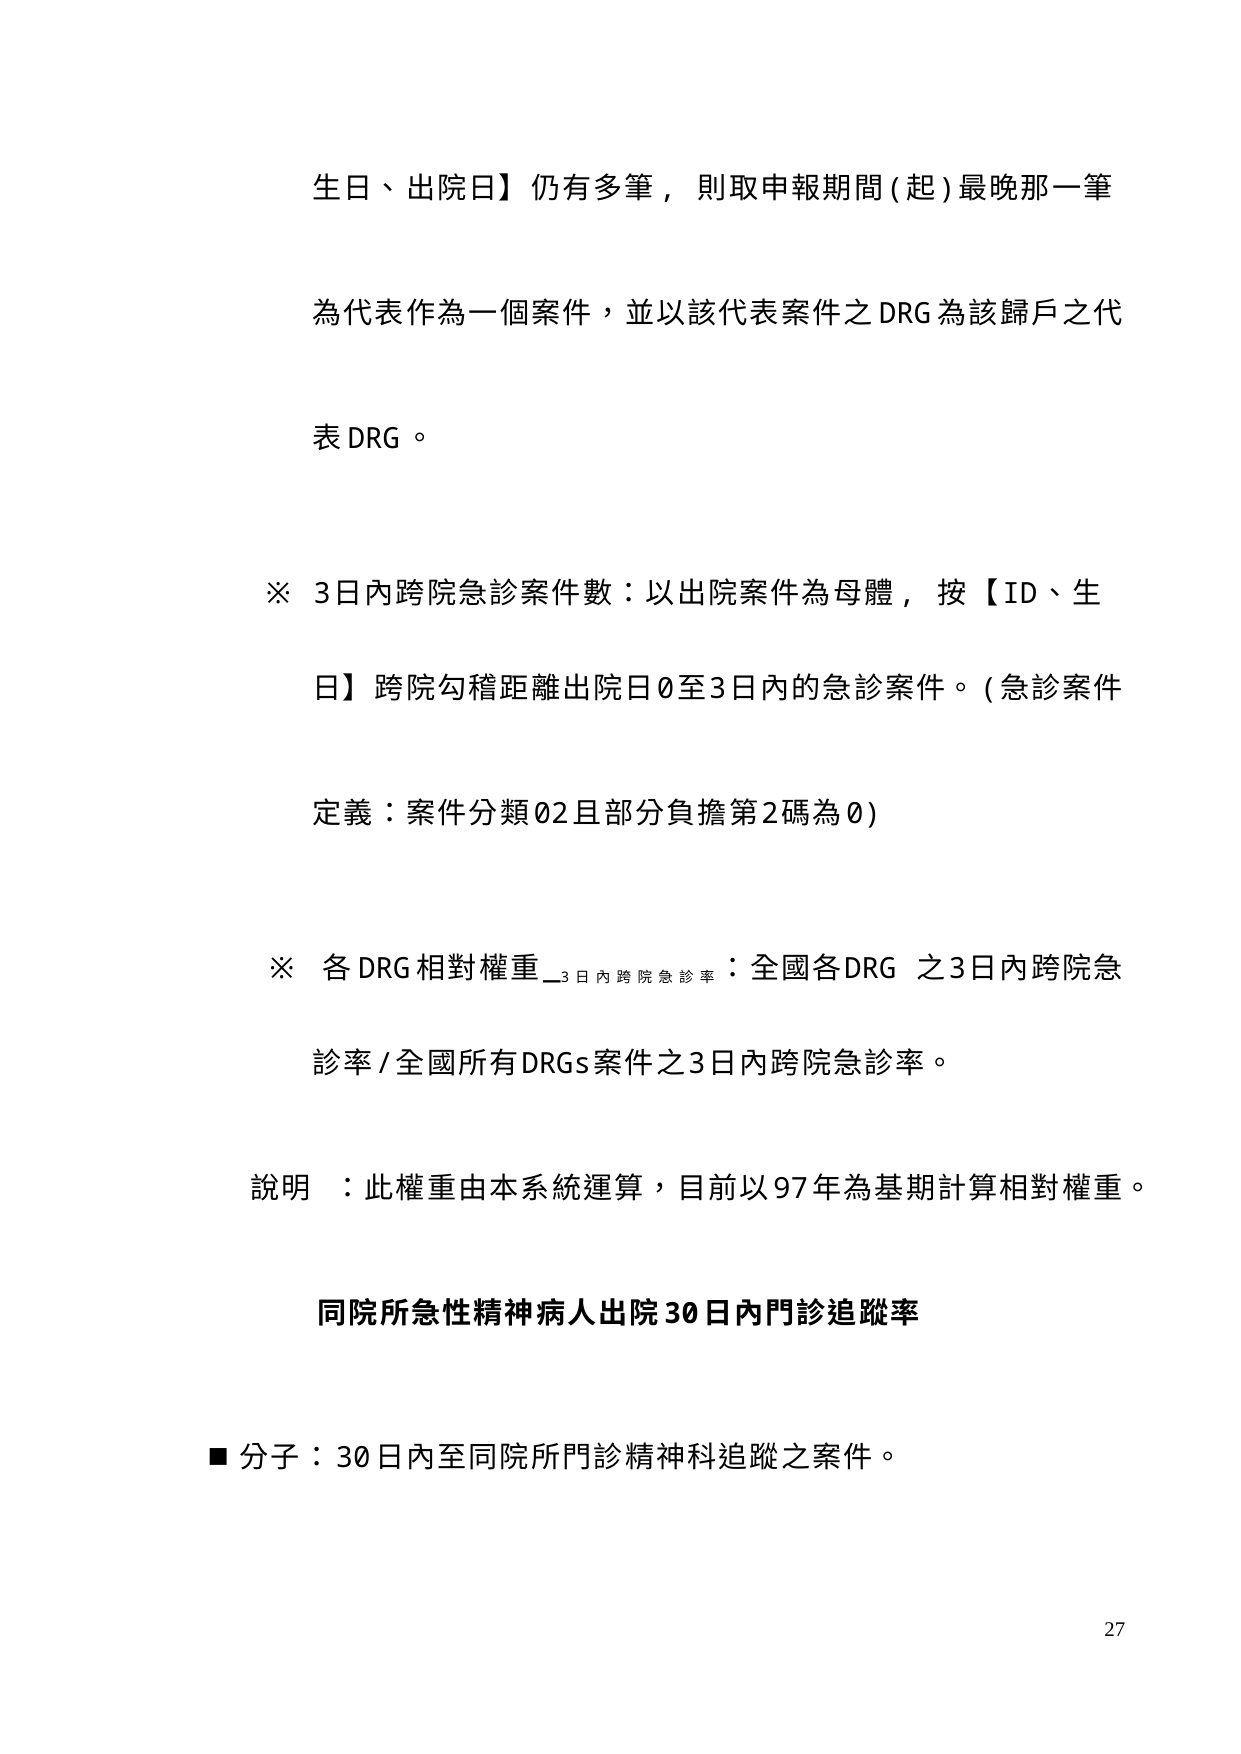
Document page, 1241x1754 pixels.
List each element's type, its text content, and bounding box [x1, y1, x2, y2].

text 生日、出院日】仍有多筆, 則取申報期間(起)最晚那一筆為代表作為一個案件，並以該代表案件之DRG為該歸戶之代表DRG。 [257, 103, 1124, 478]
text 同院所急性精神病人出院30日內門診追蹤率 [113, 1228, 1124, 1353]
text 說明 ：此權重由本系統運算，目前以97年為基期計算相對權重。 [246, 1103, 1124, 1228]
list 分子：30日內至同院所門診精神科追蹤之案件。 [201, 1372, 1124, 1497]
text ※ 各DRG相對權重_3日內跨院急診率：全國各DRG 之3日內跨院急診率/全國所有DRGs案件之3日內跨院急診率。 [257, 915, 1124, 1103]
text ※ 3日內跨院急診案件數：以出院案件為母體, 按【ID、生日】跨院勾稽距離出院日0至3日內的急診案件。(急診案件定義：案件分類02且部分負擔第2碼為0) [257, 540, 1124, 853]
